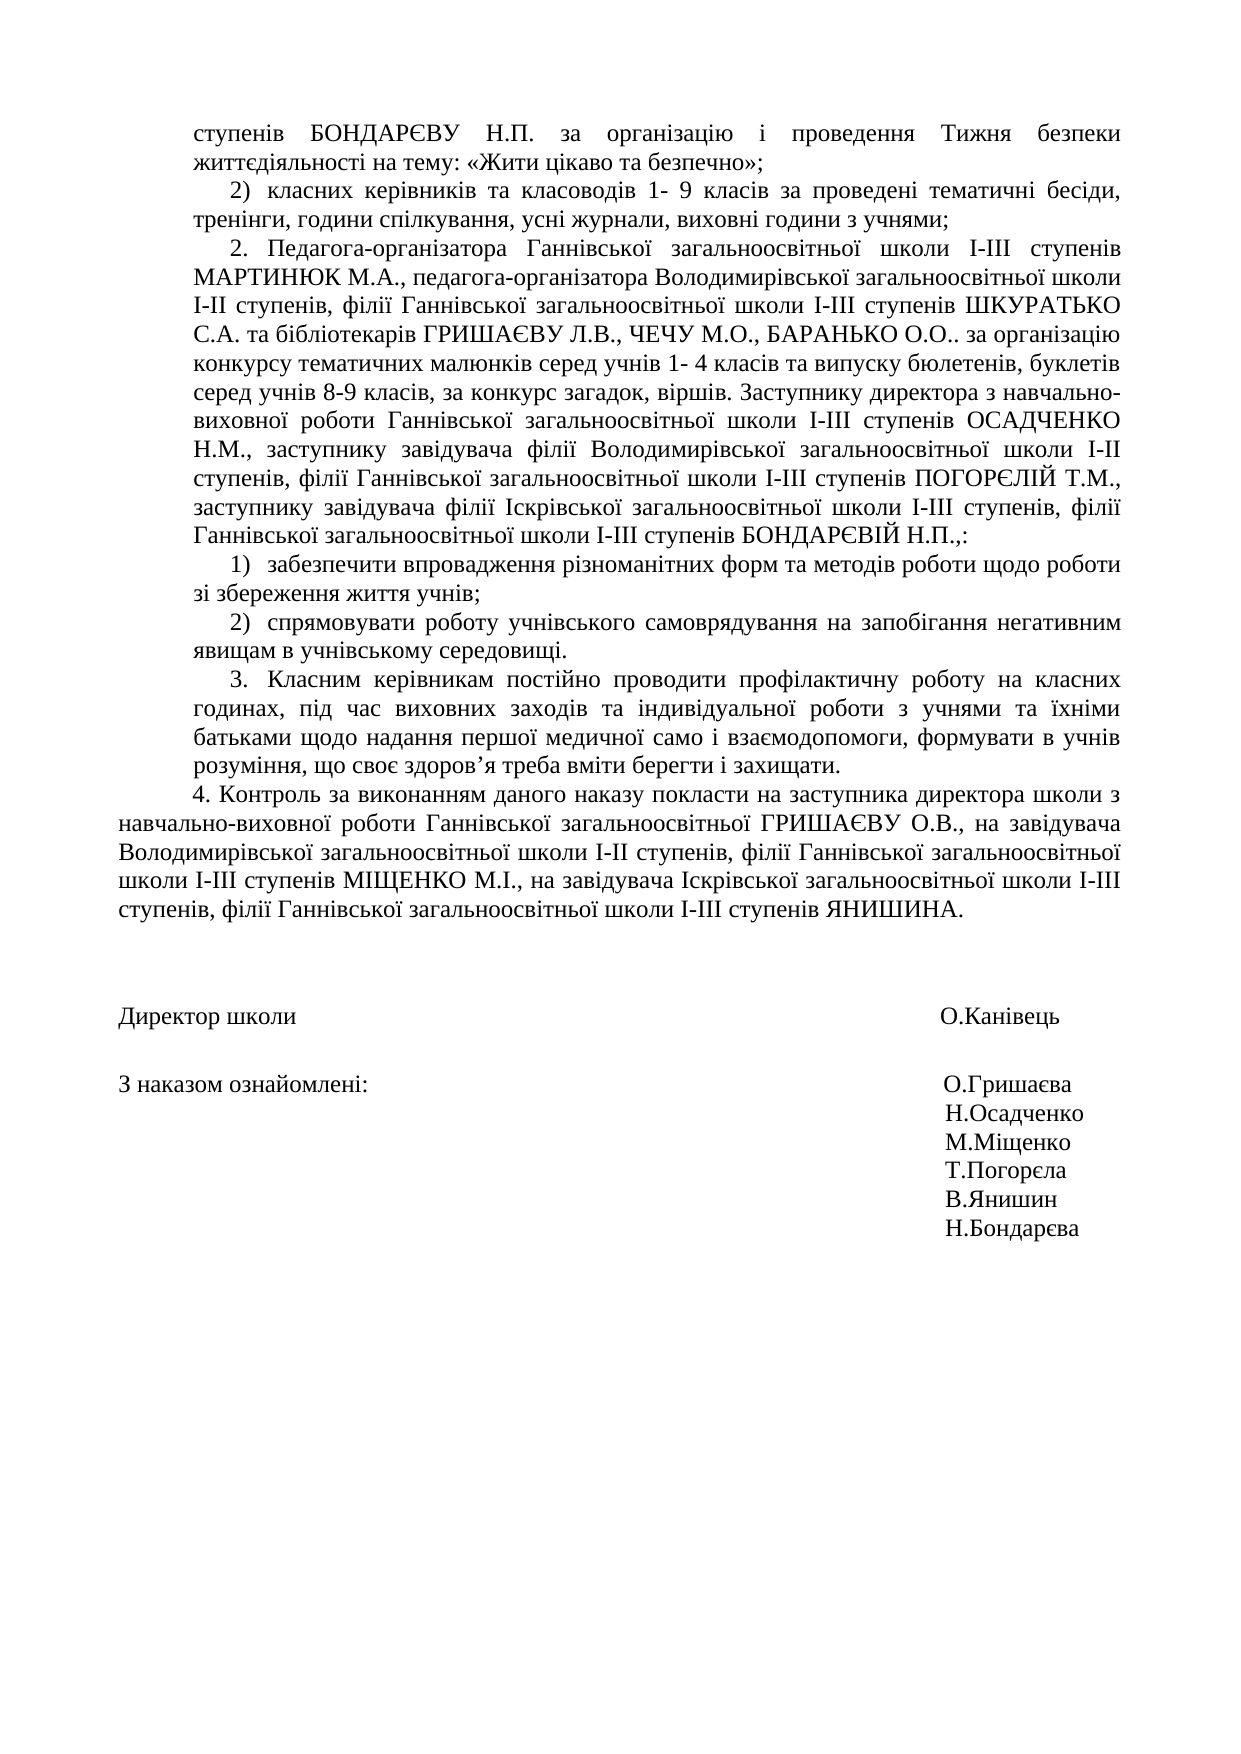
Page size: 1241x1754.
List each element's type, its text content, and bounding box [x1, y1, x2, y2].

list спрямовувати роботу учнівського самоврядування на запобігання негативним явищам в учнівському середовищі. [156, 607, 1122, 664]
text 4. Контроль за виконанням даного наказу покласти на заступника директора школи з навчально-виховної роботи Ганнівської загальноосвітньої ГРИШАЄВУ О.В., на завідувача Володимирівської загальноосвітньої школи І-ІІ ступенів, філії Ганнівської загальноосвітньої школи І-ІІІ ступенів МІЩЕНКО М.І., на завідувача Іскрівської загальноосвітньої школи І-ІІІ ступенів, філії Ганнівської загальноосвітньої школи І-ІІІ ступенів ЯНИШИНА. [118, 779, 1122, 923]
list Педагога-організатора Ганнівської загальноосвітньої школи І-ІІІ ступенів МАРТИНЮК М.А., педагога-організатора Володимирівської загальноосвітньої школи І-ІІ ступенів, філії Ганнівської загальноосвітньої школи І-ІІІ ступенів ШКУРАТЬКО С.А. та бібліотекарів ГРИШАЄВУ Л.В., ЧЕЧУ М.О., БАРАНЬКО О.О.. за організацію конкурсу тематичних малюнків серед учнів 1- 4 класів та випуску бюлетенів, буклетів серед учнів 8-9 класів, за конкурс загадок, віршів. Заступнику директора з навчально-виховної роботи Ганнівської загальноосвітньої школи І-ІІІ ступенів ОСАДЧЕНКО Н.М., заступнику завідувача філії Володимирівської загальноосвітньої школи І-ІІ ступенів, філії Ганнівської загальноосвітньої школи І-ІІІ ступенів ПОГОРЄЛІЙ Т.М., заступнику завідувача філії Іскрівської загальноосвітньої школи І-ІІІ ступенів, філії Ганнівської загальноосвітньої школи І-ІІІ ступенів БОНДАРЄВІЙ Н.П.,: [156, 233, 1122, 549]
list забезпечити впровадження різноманітних форм та методів роботи щодо роботи зі збереження життя учнів; [156, 549, 1122, 607]
text З наказом ознайомлені: О.Гришаєва [118, 1069, 1122, 1098]
text В.Янишин [945, 1184, 1122, 1213]
text М.Міщенко [945, 1127, 1122, 1156]
text Директор школи О.Канівець [118, 1001, 1122, 1030]
list Класним керівникам постійно проводити профілактичну роботу на класних годинах, під час виховних заходів та індивідуальної роботи з учнями та їхніми батьками щодо надання першої медичної само і взаємодопомоги, формувати в учнів розуміння, що своє здоров’я треба вміти берегти і захищати. [156, 664, 1122, 779]
list ступенів БОНДАРЄВУ Н.П. за організацію і проведення Тижня безпеки життєдіяльності на тему: «Жити цікаво та безпечно»; [156, 118, 1122, 176]
list класних керівників та класоводів 1- 9 класів за проведені тематичні бесіди, тренінги, години спілкування, усні журнали, виховні години з учнями; [156, 176, 1122, 233]
text Т.Погорєла [945, 1156, 1122, 1184]
text Н.Осадченко [945, 1098, 1122, 1127]
text Н.Бондарєва [945, 1213, 1122, 1242]
